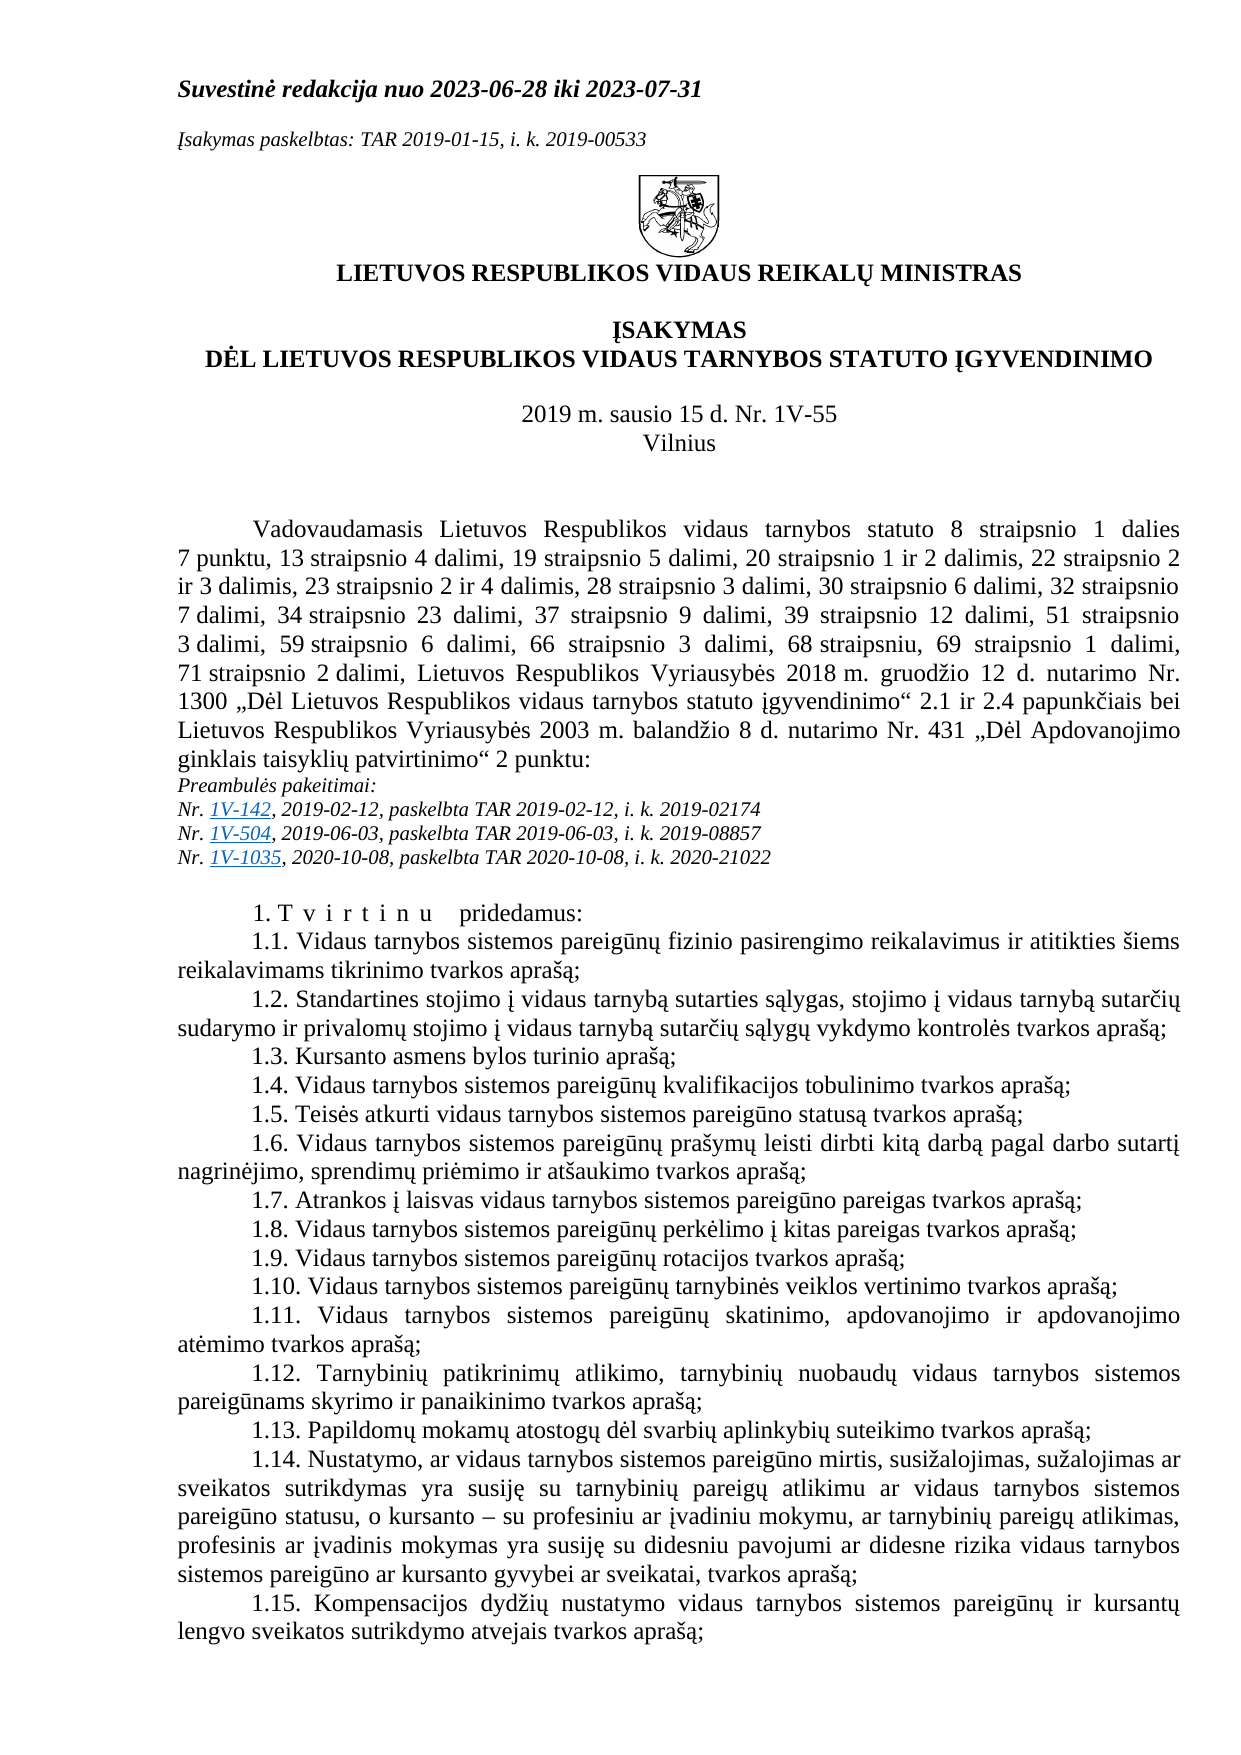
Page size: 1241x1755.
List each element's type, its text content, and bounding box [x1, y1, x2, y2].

text DĖL LIETUVOS RESPUBLIKOS VIDAUS TARNYBOS STATUTO ĮGYVENDINIMO [177, 344, 1181, 373]
text 2019 m. sausio 15 d. Nr. 1V-55 [177, 399, 1181, 428]
text Vilnius [177, 428, 1181, 456]
text 1.8. Vidaus tarnybos sistemos pareigūnų perkėlimo į kitas pareigas tvarkos aprašą; [177, 1214, 1181, 1243]
text Preambulės pakeitimai: [177, 773, 1181, 797]
text 1.14. Nustatymo, ar vidaus tarnybos sistemos pareigūno mirtis, susižalojimas, sužalojimas ar sveikatos sutrikdymas yra susiję su tarnybinių pareigų atlikimu ar vidaus tarnybos sistemos pareigūno statusu, o kursanto – su profesiniu ar įvadiniu mokymu, ar tarnybinių pareigų atlikimas, profesinis ar įvadinis mokymas yra susiję su didesniu pavojumi ar didesne rizika vidaus tarnybos sistemos pareigūno ar kursanto gyvybei ar sveikatai, tvarkos aprašą; [177, 1444, 1181, 1588]
text 1.11. Vidaus tarnybos sistemos pareigūnų skatinimo, apdovanojimo ir apdovanojimo atėmimo tvarkos aprašą; [177, 1300, 1181, 1358]
text 1.3. Kursanto asmens bylos turinio aprašą; [177, 1041, 1181, 1070]
text 1.6. Vidaus tarnybos sistemos pareigūnų prašymų leisti dirbti kitą darbą pagal darbo sutartį nagrinėjimo, sprendimų priėmimo ir atšaukimo tvarkos aprašą; [177, 1128, 1181, 1185]
text 1.7. Atrankos į laisvas vidaus tarnybos sistemos pareigūno pareigas tvarkos aprašą; [177, 1185, 1181, 1214]
text 1.13. Papildomų mokamų atostogų dėl svarbių aplinkybių suteikimo tvarkos aprašą; [177, 1415, 1181, 1444]
text Nr. 1V-504, 2019-06-03, paskelbta TAR 2019-06-03, i. k. 2019-08857 [177, 821, 1181, 845]
text 1.15. Kompensacijos dydžių nustatymo vidaus tarnybos sistemos pareigūnų ir kursantų lengvo sveikatos sutrikdymo atvejais tvarkos aprašą; [177, 1588, 1181, 1645]
text Nr. 1V-142, 2019-02-12, paskelbta TAR 2019-02-12, i. k. 2019-02174 [177, 797, 1181, 821]
text 1. Tvirtinu pridedamus: [177, 898, 1181, 926]
text 1.2. Standartines stojimo į vidaus tarnybą sutarties sąlygas, stojimo į vidaus tarnybą sutarčių sudarymo ir privalomų stojimo į vidaus tarnybą sutarčių sąlygų vykdymo kontrolės tvarkos aprašą; [177, 984, 1181, 1041]
text 1.10. Vidaus tarnybos sistemos pareigūnų tarnybinės veiklos vertinimo tvarkos aprašą; [177, 1271, 1181, 1300]
text Nr. 1V-1035, 2020-10-08, paskelbta TAR 2020-10-08, i. k. 2020-21022 [177, 845, 1181, 869]
text 1.5. Teisės atkurti vidaus tarnybos sistemos pareigūno statusą tvarkos aprašą; [177, 1099, 1181, 1128]
text LIETUVOS RESPUBLIKOS VIDAUS REIKALŲ MINISTRAS [177, 258, 1181, 286]
text Įsakymas paskelbtas: TAR 2019-01-15, i. k. 2019-00533 [177, 127, 1181, 151]
text Vadovaudamasis Lietuvos Respublikos vidaus tarnybos statuto 8 straipsnio 1 dalies 7 punktu, 13 straipsnio 4 dalimi, 19 straipsnio 5 dalimi, 20 straipsnio 1 ir 2 dalimis, 22 straipsnio 2 ir 3 dalimis, 23 straipsnio 2 ir 4 dalimis, 28 straipsnio 3 dalimi, 30 straipsnio 6 dalimi, 32 straipsnio 7 dalimi, 34 straipsnio 23 dalimi, 37 straipsnio 9 dalimi, 39 straipsnio 12 dalimi, 51 straipsnio 3 dalimi, 59 straipsnio 6 dalimi, 66 straipsnio 3 dalimi, 68 straipsniu, 69 straipsnio 1 dalimi, 71 straipsnio 2 dalimi, Lietuvos Respublikos Vyriausybės 2018 m. gruodžio 12 d. nutarimo Nr. 1300 „Dėl Lietuvos Respublikos vidaus tarnybos statuto įgyvendinimo“ 2.1 ir 2.4 papunkčiais bei Lietuvos Respublikos Vyriausybės 2003 m. balandžio 8 d. nutarimo Nr. 431 „Dėl Apdovanojimo ginklais taisyklių patvirtinimo“ 2 punktu: [177, 514, 1181, 773]
text 1.4. Vidaus tarnybos sistemos pareigūnų kvalifikacijos tobulinimo tvarkos aprašą; [177, 1070, 1181, 1099]
text ĮSAKYMAS [177, 315, 1181, 344]
text 1.1. Vidaus tarnybos sistemos pareigūnų fizinio pasirengimo reikalavimus ir atitikties šiems reikalavimams tikrinimo tvarkos aprašą; [177, 926, 1181, 984]
text Suvestinė redakcija nuo 2023-06-28 iki 2023-07-31 [177, 74, 1181, 103]
text 1.12. Tarnybinių patikrinimų atlikimo, tarnybinių nuobaudų vidaus tarnybos sistemos pareigūnams skyrimo ir panaikinimo tvarkos aprašą; [177, 1358, 1181, 1415]
text 1.9. Vidaus tarnybos sistemos pareigūnų rotacijos tvarkos aprašą; [177, 1243, 1181, 1271]
